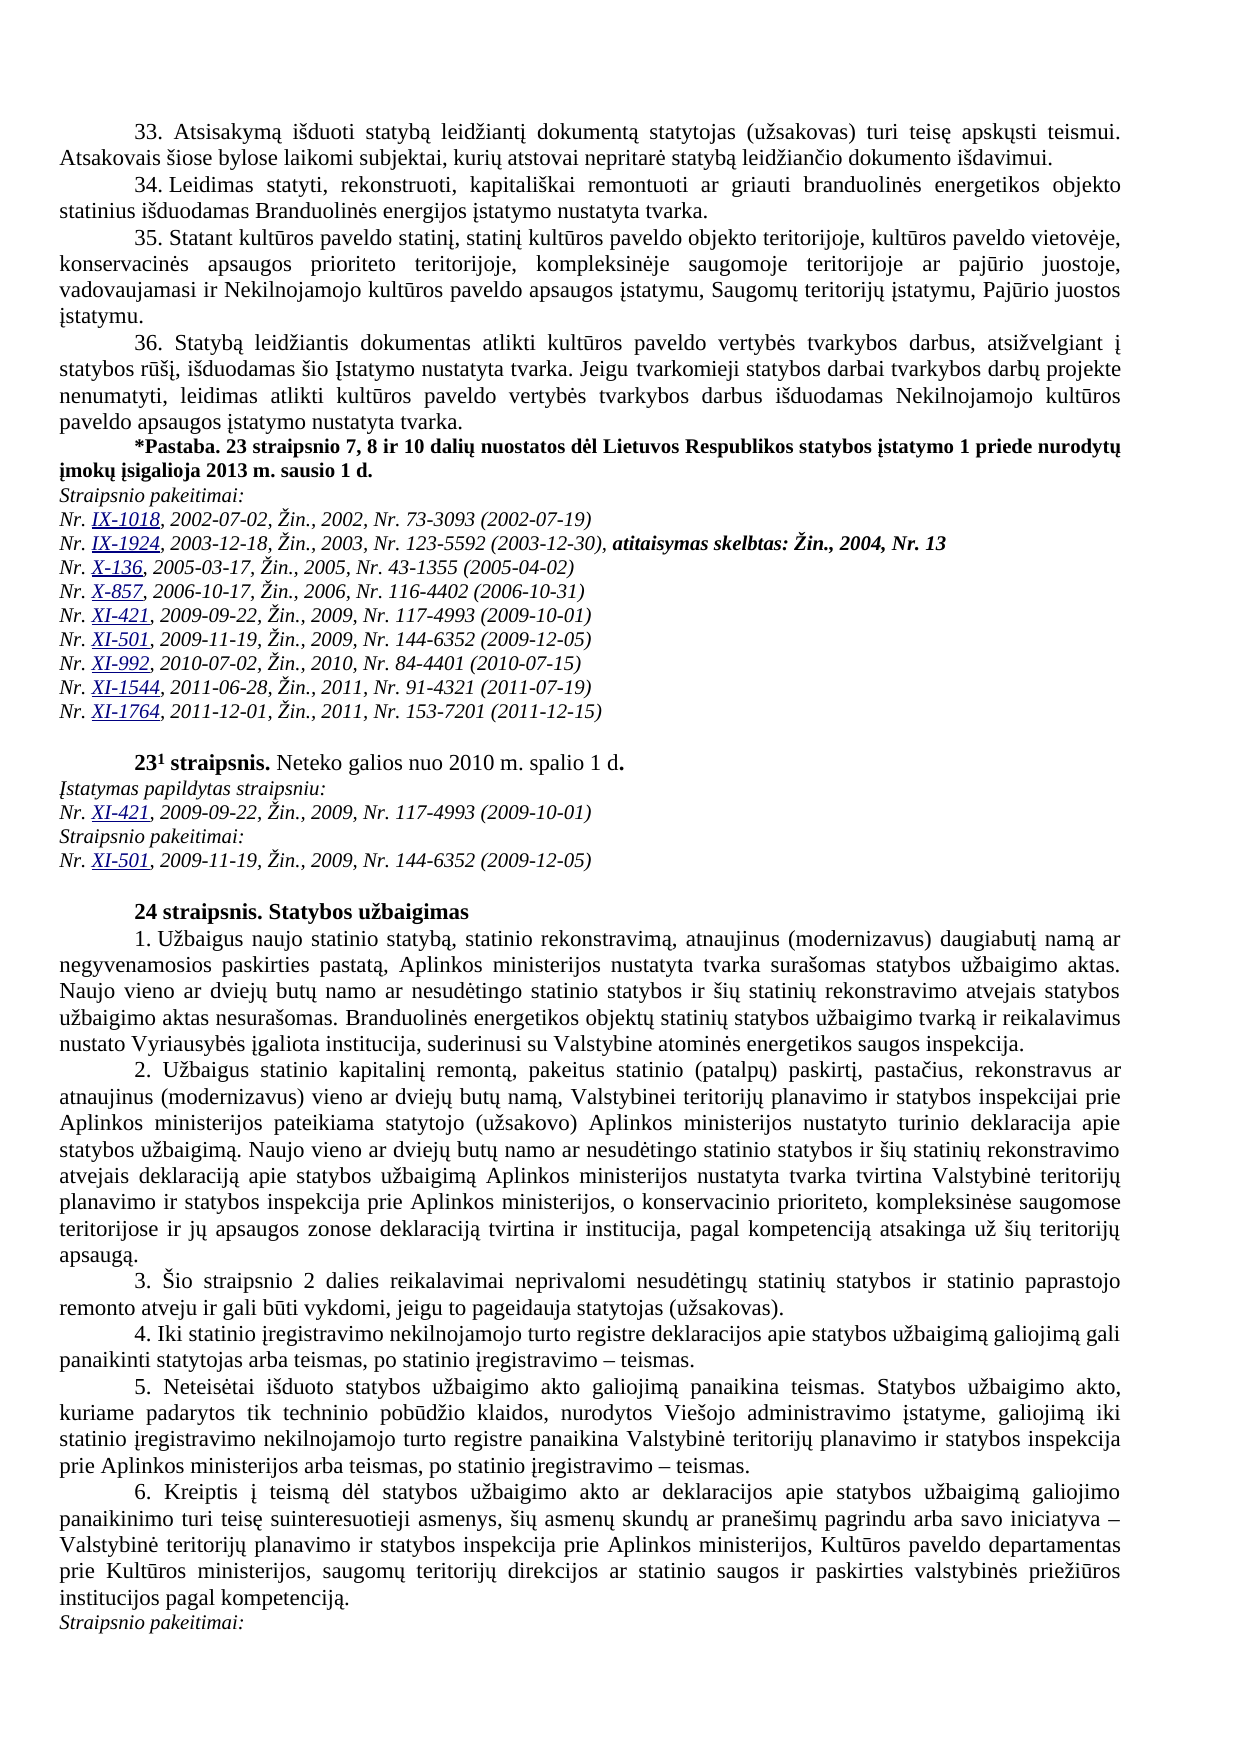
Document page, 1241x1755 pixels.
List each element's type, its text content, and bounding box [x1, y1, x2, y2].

text 35. Statant kultūros paveldo statinį, statinį kultūros paveldo objekto teritorijoje, kultūros paveldo vietovėje, konservacinės apsaugos prioriteto teritorijoje, kompleksinėje saugomoje teritorijoje ar pajūrio juostoje, vadovaujamasi ir Nekilnojamojo kultūros paveldo apsaugos įstatymu, Saugomų teritorijų įstatymu, Pajūrio juostos įstatymu. [59, 223, 1122, 329]
text Nr. XI-992, 2010-07-02, Žin., 2010, Nr. 84-4401 (2010-07-15) [59, 651, 1122, 675]
text Nr. XI-421, 2009-09-22, Žin., 2009, Nr. 117-4993 (2009-10-01) [59, 603, 1122, 627]
text Straipsnio pakeitimai: [59, 482, 1122, 507]
text Nr. IX-1018, 2002-07-02, Žin., 2002, Nr. 73-3093 (2002-07-19) [59, 507, 1122, 531]
text Nr. IX-1924, 2003-12-18, Žin., 2003, Nr. 123-5592 (2003-12-30), atitaisymas skelbtas: Žin., 2004, Nr. 13 [59, 531, 1122, 555]
text Nr. XI-1544, 2011-06-28, Žin., 2011, Nr. 91-4321 (2011-07-19) [59, 675, 1122, 699]
text Nr. X-136, 2005-03-17, Žin., 2005, Nr. 43-1355 (2005-04-02) [59, 555, 1122, 579]
text Nr. XI-501, 2009-11-19, Žin., 2009, Nr. 144-6352 (2009-12-05) [59, 627, 1122, 651]
text Įstatymas papildytas straipsniu: [59, 776, 1122, 800]
text Straipsnio pakeitimai: [59, 824, 1122, 848]
text 33. Atsisakymą išduoti statybą leidžiantį dokumentą statytojas (užsakovas) turi teisę apskųsti teismui. Atsakovais šiose bylose laikomi subjektai, kurių atstovai nepritarė statybą leidžiančio dokumento išdavimui. [59, 118, 1122, 171]
text *Pastaba. 23 straipsnio 7, 8 ir 10 dalių nuostatos dėl Lietuvos Respublikos statybos įstatymo 1 priede nurodytų įmokų įsigalioja 2013 m. sausio 1 d. [59, 434, 1122, 482]
text 1. Užbaigus naujo statinio statybą, statinio rekonstravimą, atnaujinus (modernizavus) daugiabutį namą ar negyvenamosios paskirties pastatą, Aplinkos ministerijos nustatyta tvarka surašomas statybos užbaigimo aktas. Naujo vieno ar dviejų butų namo ar nesudėtingo statinio statybos ir šių statinių rekonstravimo atvejais statybos užbaigimo aktas nesurašomas. Branduolinės energetikos objektų statinių statybos užbaigimo tvarką ir reikalavimus nustato Vyriausybės įgaliota institucija, suderinusi su Valstybine atominės energetikos saugos inspekcija. [59, 925, 1122, 1057]
text 34. Leidimas statyti, rekonstruoti, kapitališkai remontuoti ar griauti branduolinės energetikos objekto statinius išduodamas Branduolinės energijos įstatymo nustatyta tvarka. [59, 171, 1123, 223]
text 2. Užbaigus statinio kapitalinį remontą, pakeitus statinio (patalpų) paskirtį, pastačius, rekonstravus ar atnaujinus (modernizavus) vieno ar dviejų butų namą, Valstybinei teritorijų planavimo ir statybos inspekcijai prie Aplinkos ministerijos pateikiama statytojo (užsakovo) Aplinkos ministerijos nustatyto turinio deklaracija apie statybos užbaigimą. Naujo vieno ar dviejų butų namo ar nesudėtingo statinio statybos ir šių statinių rekonstravimo atvejais deklaraciją apie statybos užbaigimą Aplinkos ministerijos nustatyta tvarka tvirtina Valstybinė teritorijų planavimo ir statybos inspekcija prie Aplinkos ministerijos, o konservacinio prioriteto, kompleksinėse saugomose teritorijose ir jų apsaugos zonose deklaraciją tvirtina ir institucija, pagal kompetenciją atsakinga už šių teritorijų apsaugą. [59, 1057, 1122, 1267]
text 231 straipsnis. Neteko galios nuo 2010 m. spalio 1 d. [59, 749, 1122, 776]
text 4. Iki statinio įregistravimo nekilnojamojo turto registre deklaracijos apie statybos užbaigimą galiojimą gali panaikinti statytojas arba teismas, po statinio įregistravimo – teismas. [59, 1320, 1122, 1373]
text Nr. XI-501, 2009-11-19, Žin., 2009, Nr. 144-6352 (2009-12-05) [59, 848, 1122, 872]
text 36. Statybą leidžiantis dokumentas atlikti kultūros paveldo vertybės tvarkybos darbus, atsižvelgiant į statybos rūšį, išduodamas šio Įstatymo nustatyta tvarka. Jeigu tvarkomieji statybos darbai tvarkybos darbų projekte nenumatyti, leidimas atlikti kultūros paveldo vertybės tvarkybos darbus išduodamas Nekilnojamojo kultūros paveldo apsaugos įstatymo nustatyta tvarka. [59, 329, 1122, 434]
text Nr. XI-1764, 2011-12-01, Žin., 2011, Nr. 153-7201 (2011-12-15) [59, 699, 1122, 723]
text 3. Šio straipsnio 2 dalies reikalavimai neprivalomi nesudėtingų statinių statybos ir statinio paprastojo remonto atveju ir gali būti vykdomi, jeigu to pageidauja statytojas (užsakovas). [59, 1267, 1122, 1320]
text 6. Kreiptis į teismą dėl statybos užbaigimo akto ar deklaracijos apie statybos užbaigimą galiojimo panaikinimo turi teisę suinteresuotieji asmenys, šių asmenų skundų ar pranešimų pagrindu arba savo iniciatyva – Valstybinė teritorijų planavimo ir statybos inspekcija prie Aplinkos ministerijos, Kultūros paveldo departamentas prie Kultūros ministerijos, saugomų teritorijų direkcijos ar statinio saugos ir paskirties valstybinės priežiūros institucijos pagal kompetenciją. [59, 1478, 1122, 1610]
text Nr. X-857, 2006-10-17, Žin., 2006, Nr. 116-4402 (2006-10-31) [59, 579, 1122, 603]
text 24 straipsnis. Statybos užbaigimas [59, 898, 1122, 925]
text Nr. XI-421, 2009-09-22, Žin., 2009, Nr. 117-4993 (2009-10-01) [59, 800, 1122, 824]
text 5. Neteisėtai išduoto statybos užbaigimo akto galiojimą panaikina teismas. Statybos užbaigimo akto, kuriame padarytos tik techninio pobūdžio klaidos, nurodytos Viešojo administravimo įstatyme, galiojimą iki statinio įregistravimo nekilnojamojo turto registre panaikina Valstybinė teritorijų planavimo ir statybos inspekcija prie Aplinkos ministerijos arba teismas, po statinio įregistravimo – teismas. [59, 1373, 1122, 1478]
text Straipsnio pakeitimai: [59, 1610, 1122, 1634]
